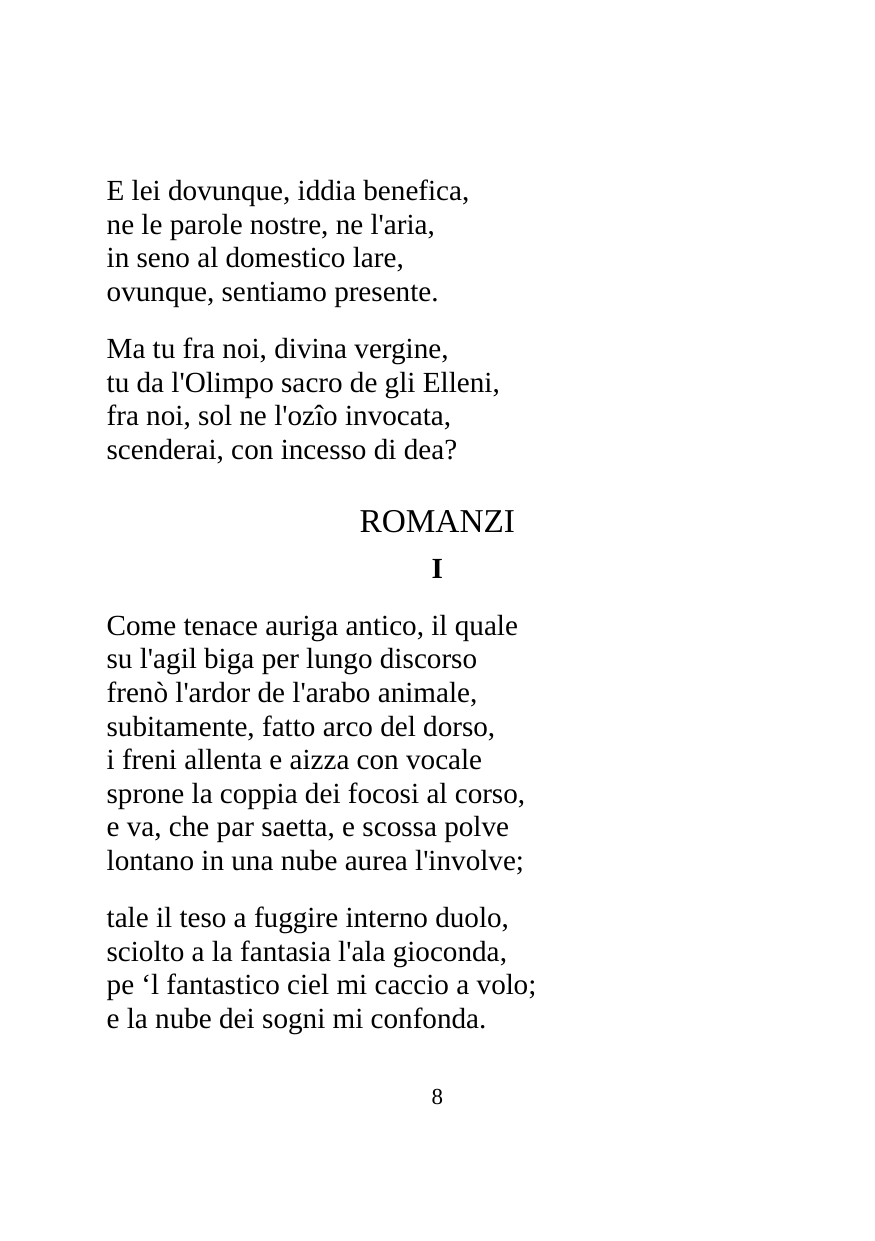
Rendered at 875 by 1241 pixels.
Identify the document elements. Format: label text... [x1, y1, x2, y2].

text ne le parole nostre, ne l'aria, [106, 207, 768, 241]
text su l'agil biga per lungo discorso [106, 642, 768, 675]
text frenò l'ardor de l'arabo animale, [106, 675, 768, 709]
text in seno al domestico lare, [106, 241, 768, 274]
text lontano in una nube aurea l'involve; [106, 843, 768, 876]
text tu da l'Olimpo sacro de gli Elleni, [106, 365, 768, 398]
text pe ‘l fantastico ciel mi caccio a volo; [106, 967, 768, 1001]
text I [106, 551, 768, 584]
text subitamente, fatto arco del dorso, [106, 709, 768, 742]
text tale il teso a fuggire interno duolo, [106, 900, 768, 934]
text fra noi, sol ne l'ozîo invocata, [106, 398, 768, 432]
title ROMANZI [106, 501, 768, 539]
text Come tenace auriga antico, il quale [106, 608, 768, 642]
text sprone la coppia dei focosi al corso, [106, 776, 768, 809]
text e va, che par saetta, e scossa polve [106, 809, 768, 843]
text E lei dovunque, iddia benefica, [106, 173, 768, 207]
text ovunque, sentiamo presente. [106, 274, 768, 308]
text scenderai, con incesso di dea? [106, 432, 768, 465]
text i freni allenta e aizza con vocale [106, 742, 768, 776]
text sciolto a la fantasia l'ala gioconda, [106, 934, 768, 967]
text Ma tu fra noi, divina vergine, [106, 331, 768, 365]
text e la nube dei sogni mi confonda. [106, 1001, 768, 1034]
